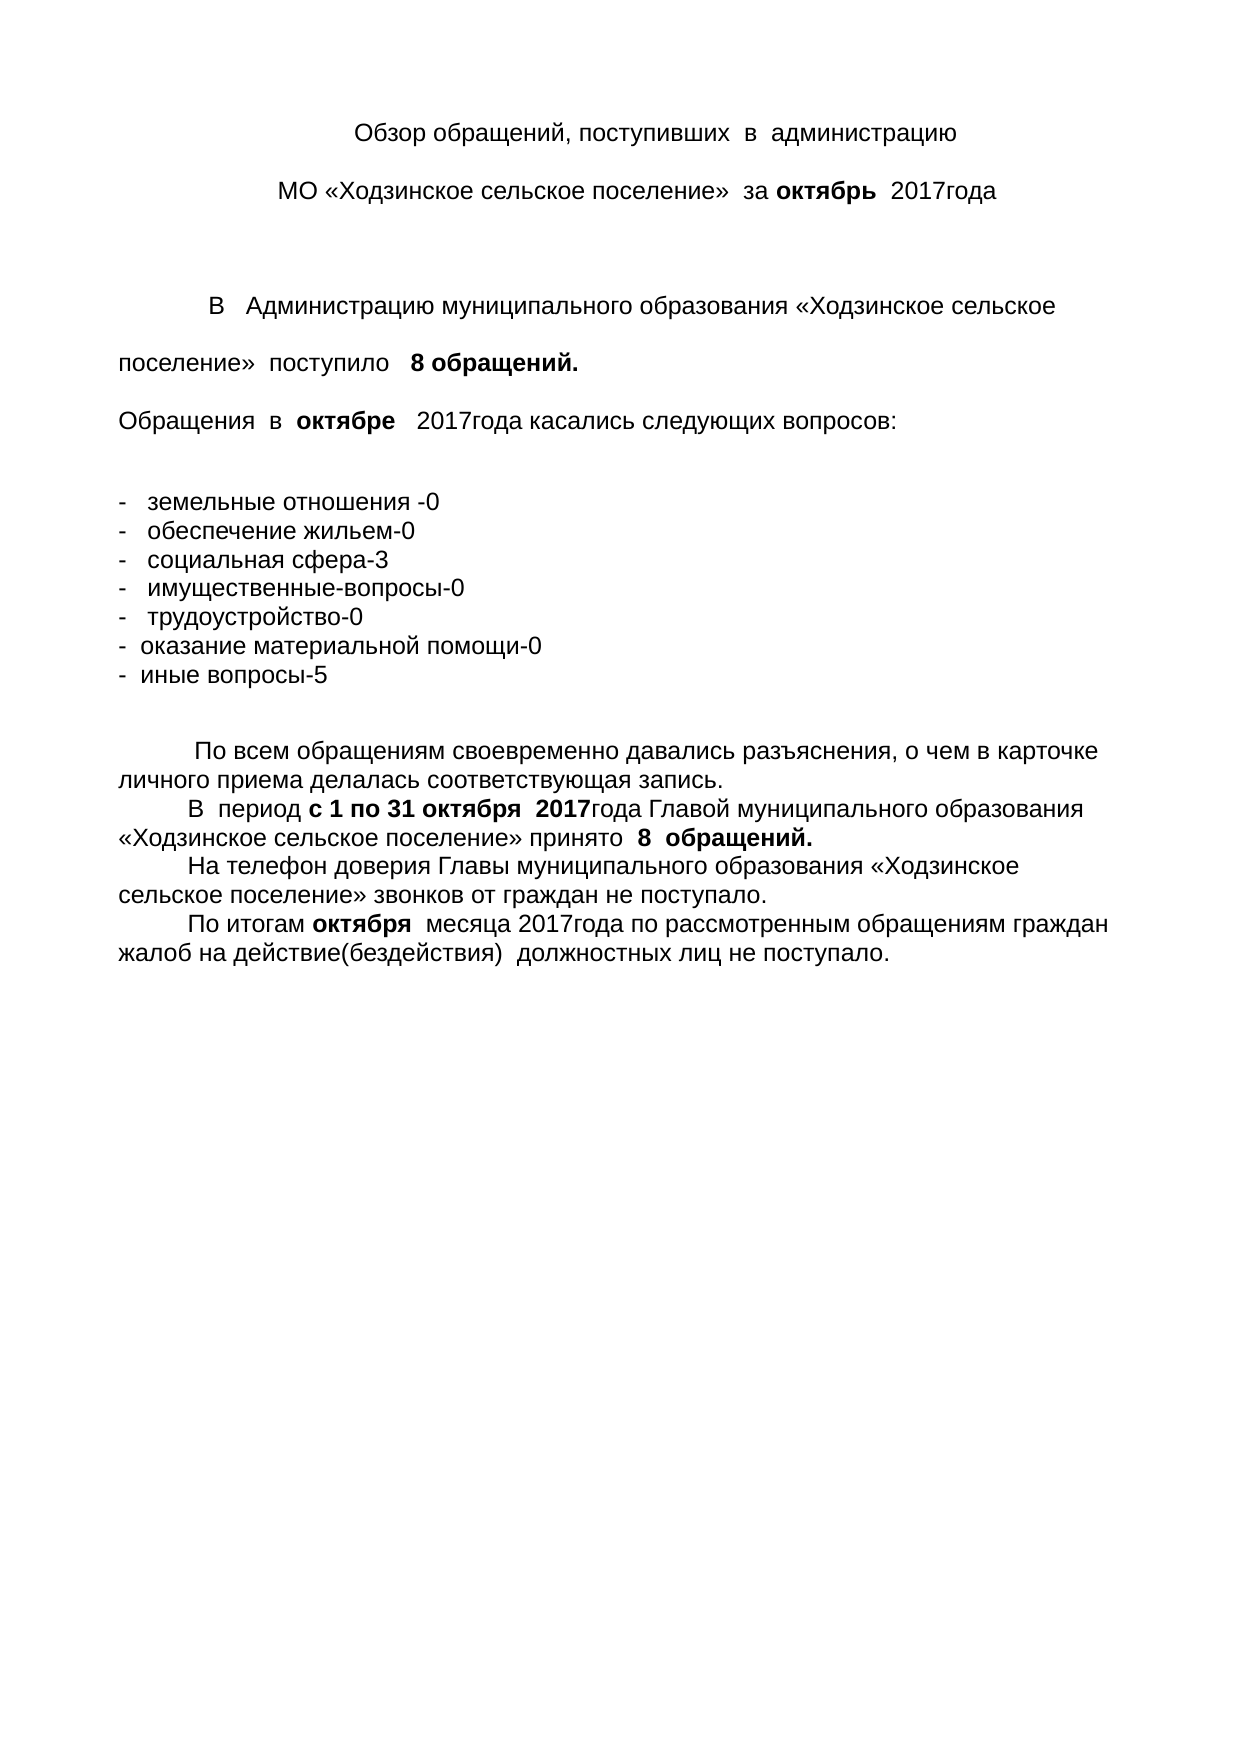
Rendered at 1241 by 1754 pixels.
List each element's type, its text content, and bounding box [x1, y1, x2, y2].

text По всем обращениям своевременно давались разъяснения, о чем в карточке личного приема делалась соответствующая запись. [118, 736, 1122, 794]
text Обзор обращений, поступивших в администрацию [118, 118, 1122, 147]
text Обращения в октябре 2017года касались следующих вопросов: [118, 406, 1122, 434]
text - социальная сфера-3 [118, 544, 1122, 573]
text По итогам октября месяца 2017года по рассмотренным обращениям граждан жалоб на действие(бездействия) должностных лиц не поступало. [118, 909, 1122, 966]
text - обеспечение жильем-0 [118, 516, 1122, 544]
text - оказание материальной помощи-0 [118, 631, 1122, 659]
text - земельные отношения -0 [118, 487, 1122, 516]
text В Администрацию муниципального образования «Ходзинское сельское [118, 291, 1122, 319]
text На телефон доверия Главы муниципального образования «Ходзинское сельское поселение» звонков от граждан не поступало. [118, 851, 1122, 909]
text - трудоустройство-0 [118, 602, 1122, 631]
text В период с 1 по 31 октября 2017года Главой муниципального образования «Ходзинское сельское поселение» принято 8 обращений. [118, 794, 1122, 851]
text МО «Ходзинское сельское поселение» за октябрь 2017года [118, 176, 1122, 204]
text - иные вопросы-5 [118, 659, 1122, 688]
text поселение» поступило 8 обращений. [118, 348, 1122, 377]
text - имущественные-вопросы-0 [118, 573, 1122, 602]
